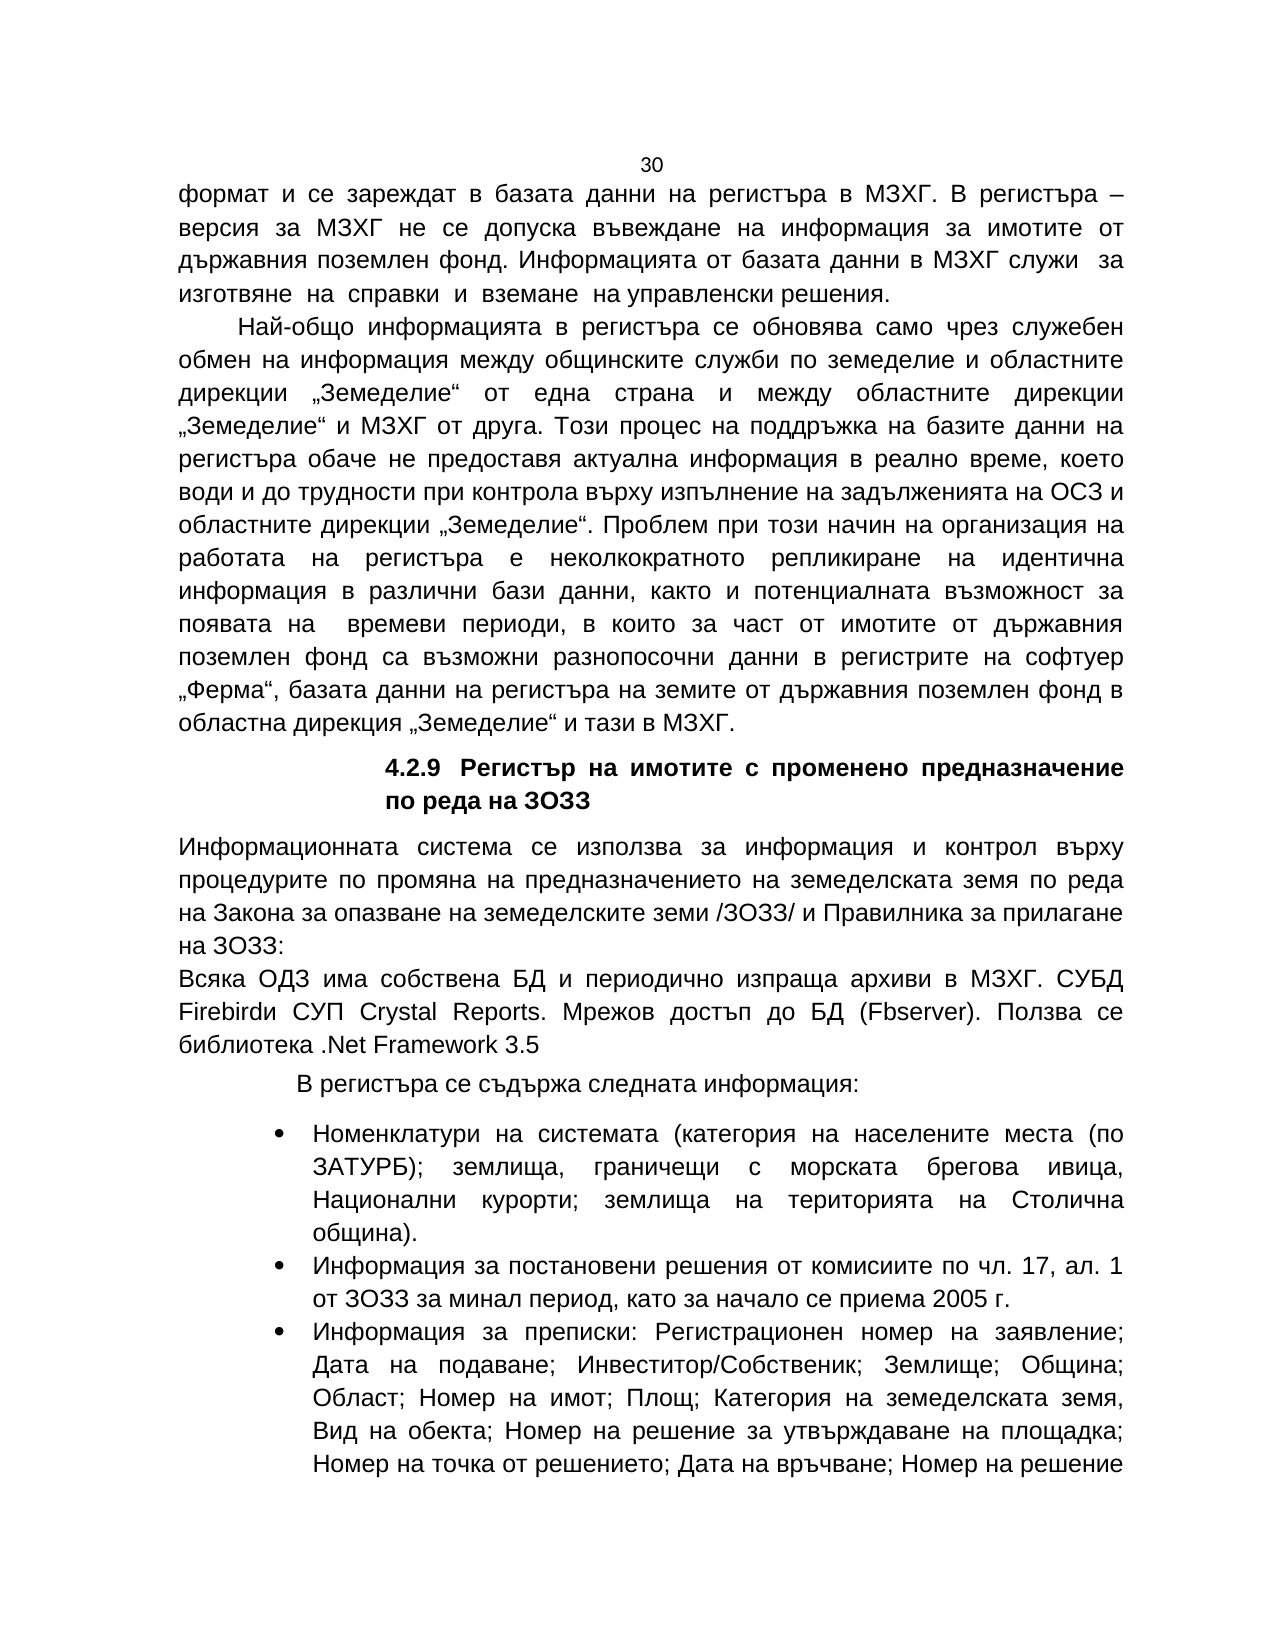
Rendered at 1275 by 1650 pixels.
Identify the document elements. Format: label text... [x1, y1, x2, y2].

list Информация за преписки: Регистрационен номер на заявление; Дата на подаване; Инвеститор/Собственик; Землище; Община; Област; Номер на имот; Площ; Категория на земеделската земя, Вид на обекта; Номер на решение за утвърждаване на площадка; Номер на точка от решението; Дата на връчване; Номер на решение [275, 1317, 1125, 1478]
text формат и се зареждат в базата данни на регистъра в МЗХГ. В регистъра – версия за МЗХГ не се допуска въвеждане на информация за имотите от държавния поземлен фонд. Информацията от базата данни в МЗХГ служи за изготвяне на справки и вземане на управленски решения. [178, 179, 1125, 307]
text Всяка ОДЗ има собствена БД и периодично изпраща архиви в МЗХГ. СУБД Firebirdи СУП Crystal Reports. Мрежов достъп до БД (Fbserver). Ползва се библиотека .Net Framework 3.5 [178, 964, 1125, 1059]
text Най-общо информацията в регистъра се обновява само чрез служебен обмен на информация между общинските служби по земеделие и областните дирекции „Земеделие“ от една страна и между областните дирекции „Земеделие“ и МЗХГ от друга. Този процес на поддръжка на базите данни на регистъра обаче не предоставя актуална информация в реално време, което води и до трудности при контрола върху изпълнение на задълженията на ОСЗ и областните дирекции „Земеделие“. Проблем при този начин на организация на работата на регистъра е неколкократното репликиране на идентична информация в различни бази данни, както и потенциалната възможност за появата на времеви периоди, в които за част от имотите от държавния поземлен фонд са възможни разнопосочни данни в регистрите на софтуер „Ферма“, базата данни на регистъра на земите от държавния поземлен фонд в областна дирекция „Земеделие“ и тази в МЗХГ. [178, 312, 1125, 737]
text Информационната система се използва за информация и контрол върху процедурите по промяна на предназначението на земеделската земя по реда на Закона за опазване на земеделските земи /ЗОЗЗ/ и Правилника за прилагане на ЗОЗЗ: [178, 832, 1125, 960]
subtitle В регистъра се съдържа следната информация: [178, 1069, 1125, 1098]
subtitle Регистър на имотите с променено предназначение по реда на ЗОЗЗ [385, 753, 1125, 815]
list Номенклатури на системата (категория на населените места (по ЗАТУРБ); землища, граничещи с морската брегова ивица, Национални курорти; землища на територията на Столична община). [275, 1119, 1125, 1247]
list Информация за постановени решения от комисиите по чл. 17, ал. 1 от ЗОЗЗ за минал период, като за начало се приема 2005 г. [275, 1251, 1125, 1313]
